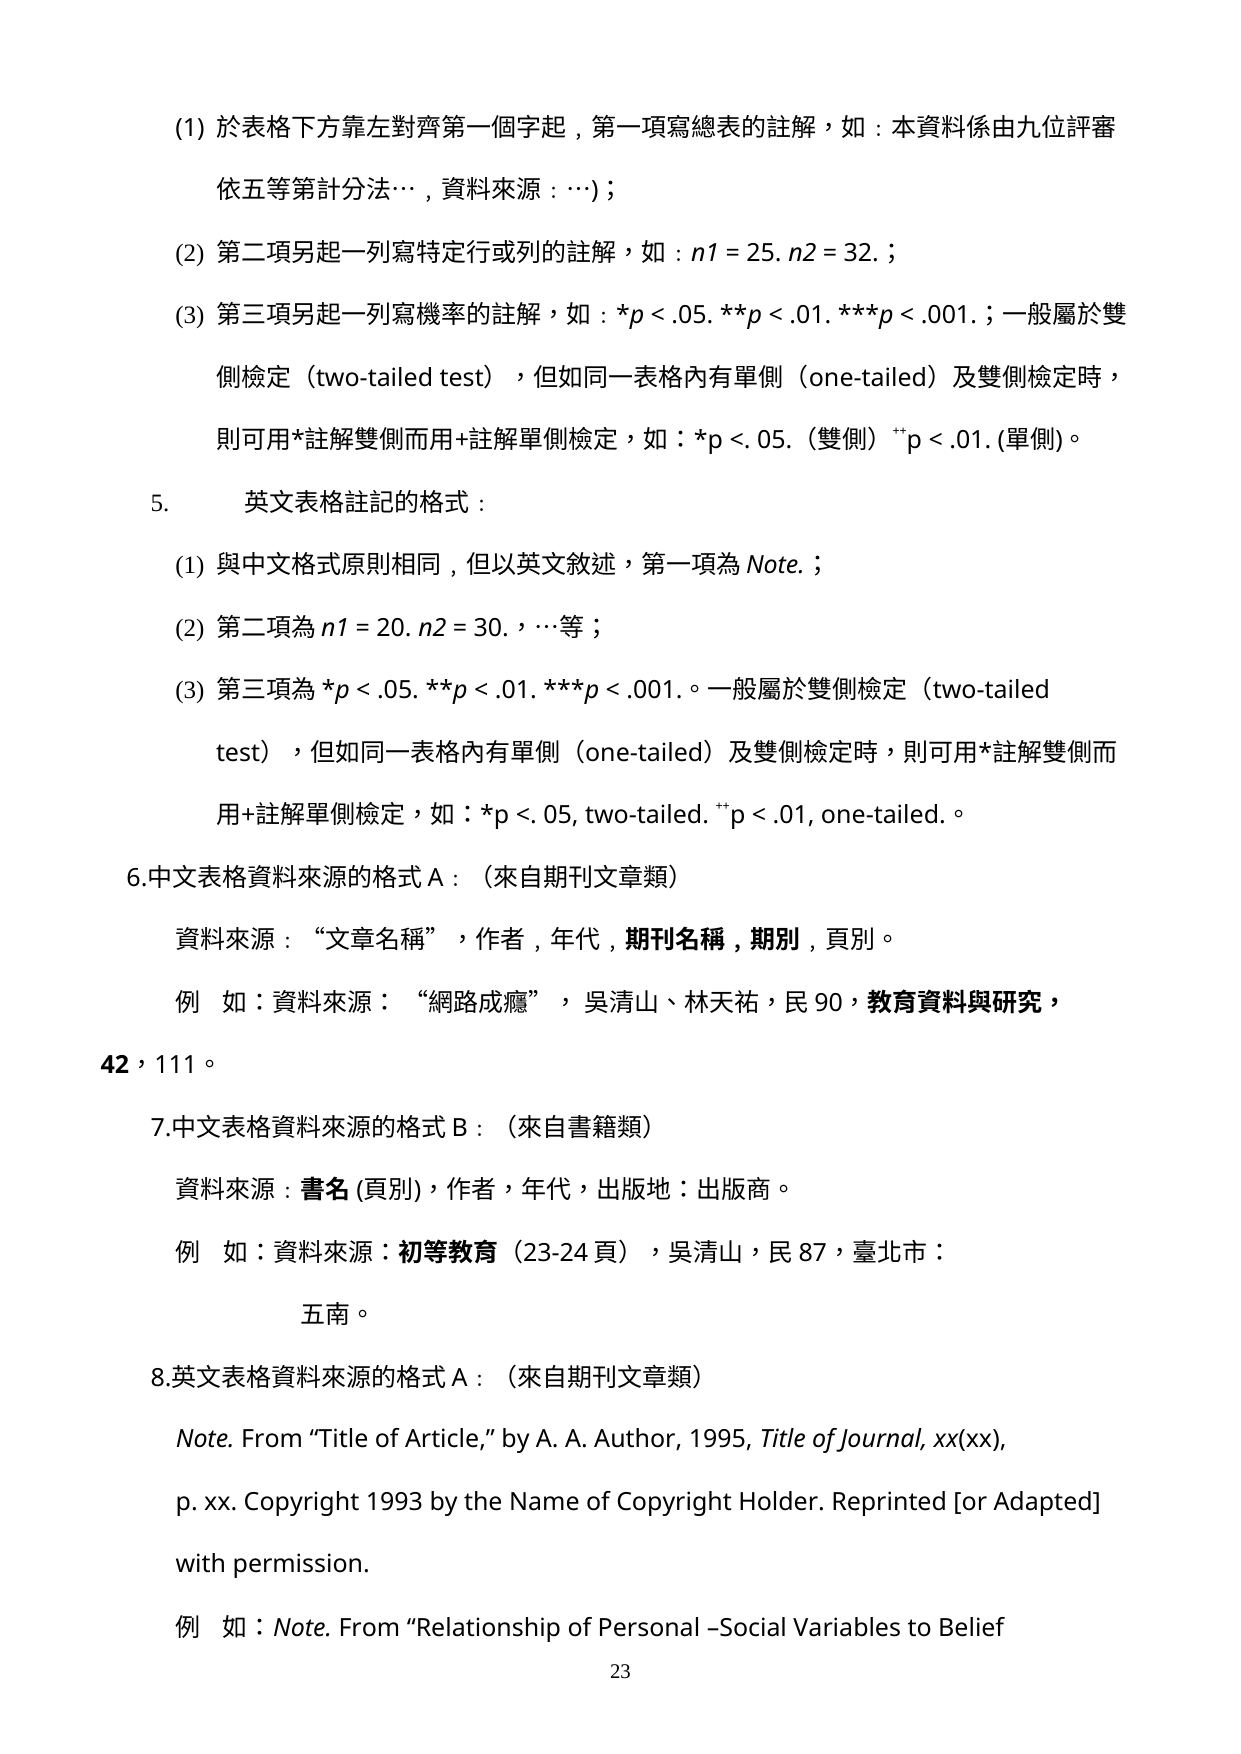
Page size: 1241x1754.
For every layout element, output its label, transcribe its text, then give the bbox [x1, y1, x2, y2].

text 8.英文表格資料來源的格式A﹕（來自期刊文章類） [150, 1334, 1140, 1396]
text Note. From “Title of Article,” by A. A. Author, 1995, Title of Journal, xx(xx), [151, 1396, 1140, 1459]
list 第二項另起一列寫特定行或列的註解，如﹕n1 = 25. n2 = 32.； [175, 209, 1140, 271]
text 例 如：Note. From “Relationship of Personal –Social Variables to Belief [175, 1584, 1140, 1646]
list 與中文格式原則相同﹐但以英文敘述，第一項為Note.； [175, 521, 1140, 584]
text 資料來源﹕書名 (頁別)，作者，年代，出版地：出版商。 [151, 1146, 1140, 1209]
text 7.中文表格資料來源的格式B﹕（來自書籍類） [150, 1084, 1140, 1146]
list 第三項另起一列寫機率的註解，如﹕*p < .05. **p < .01. ***p < .001.；一般屬於雙側檢定（two-tailed test），但如同一表格內有單側（one-tailed）及雙側檢定時，則可用*註解雙側而用+註解單側檢定，如：*p <. 05.（雙側）++p < .01. (單側)。 [175, 271, 1140, 459]
text 6.中文表格資料來源的格式A﹕（來自期刊文章類） [100, 834, 1140, 896]
text 例 如：資料來源：初等教育（23-24頁），吳清山，民87，臺北市： [151, 1209, 1140, 1271]
text 五南。 [151, 1271, 1140, 1334]
list 英文表格註記的格式﹕ [150, 459, 1140, 521]
list 第三項為 *p < .05. **p < .01. ***p < .001.。一般屬於雙側檢定（two-tailed test），但如同一表格內有單側（one-tailed）及雙側檢定時，則可用*註解雙側而用+註解單側檢定，如：*p <. 05, two-tailed. ++p < .01, one-tailed.。 [175, 646, 1140, 834]
list 於表格下方靠左對齊第一個字起﹐第一項寫總表的註解，如﹕本資料係由九位評審依五等第計分法…﹐資料來源﹕…)； [175, 84, 1140, 209]
list 第二項為n1 = 20. n2 = 30.，…等； [175, 584, 1140, 646]
text 例 如：資料來源： “網路成癮”， 吳清山、林天祐，民90，教育資料與研究，42，111。 [100, 959, 1140, 1084]
text p. xx. Copyright 1993 by the Name of Copyright Holder. Reprinted [or Adapted] with permission. [175, 1459, 1140, 1584]
text 資料來源﹕“文章名稱”，作者﹐年代﹐期刊名稱﹐期別﹐頁別。 [100, 896, 1140, 959]
